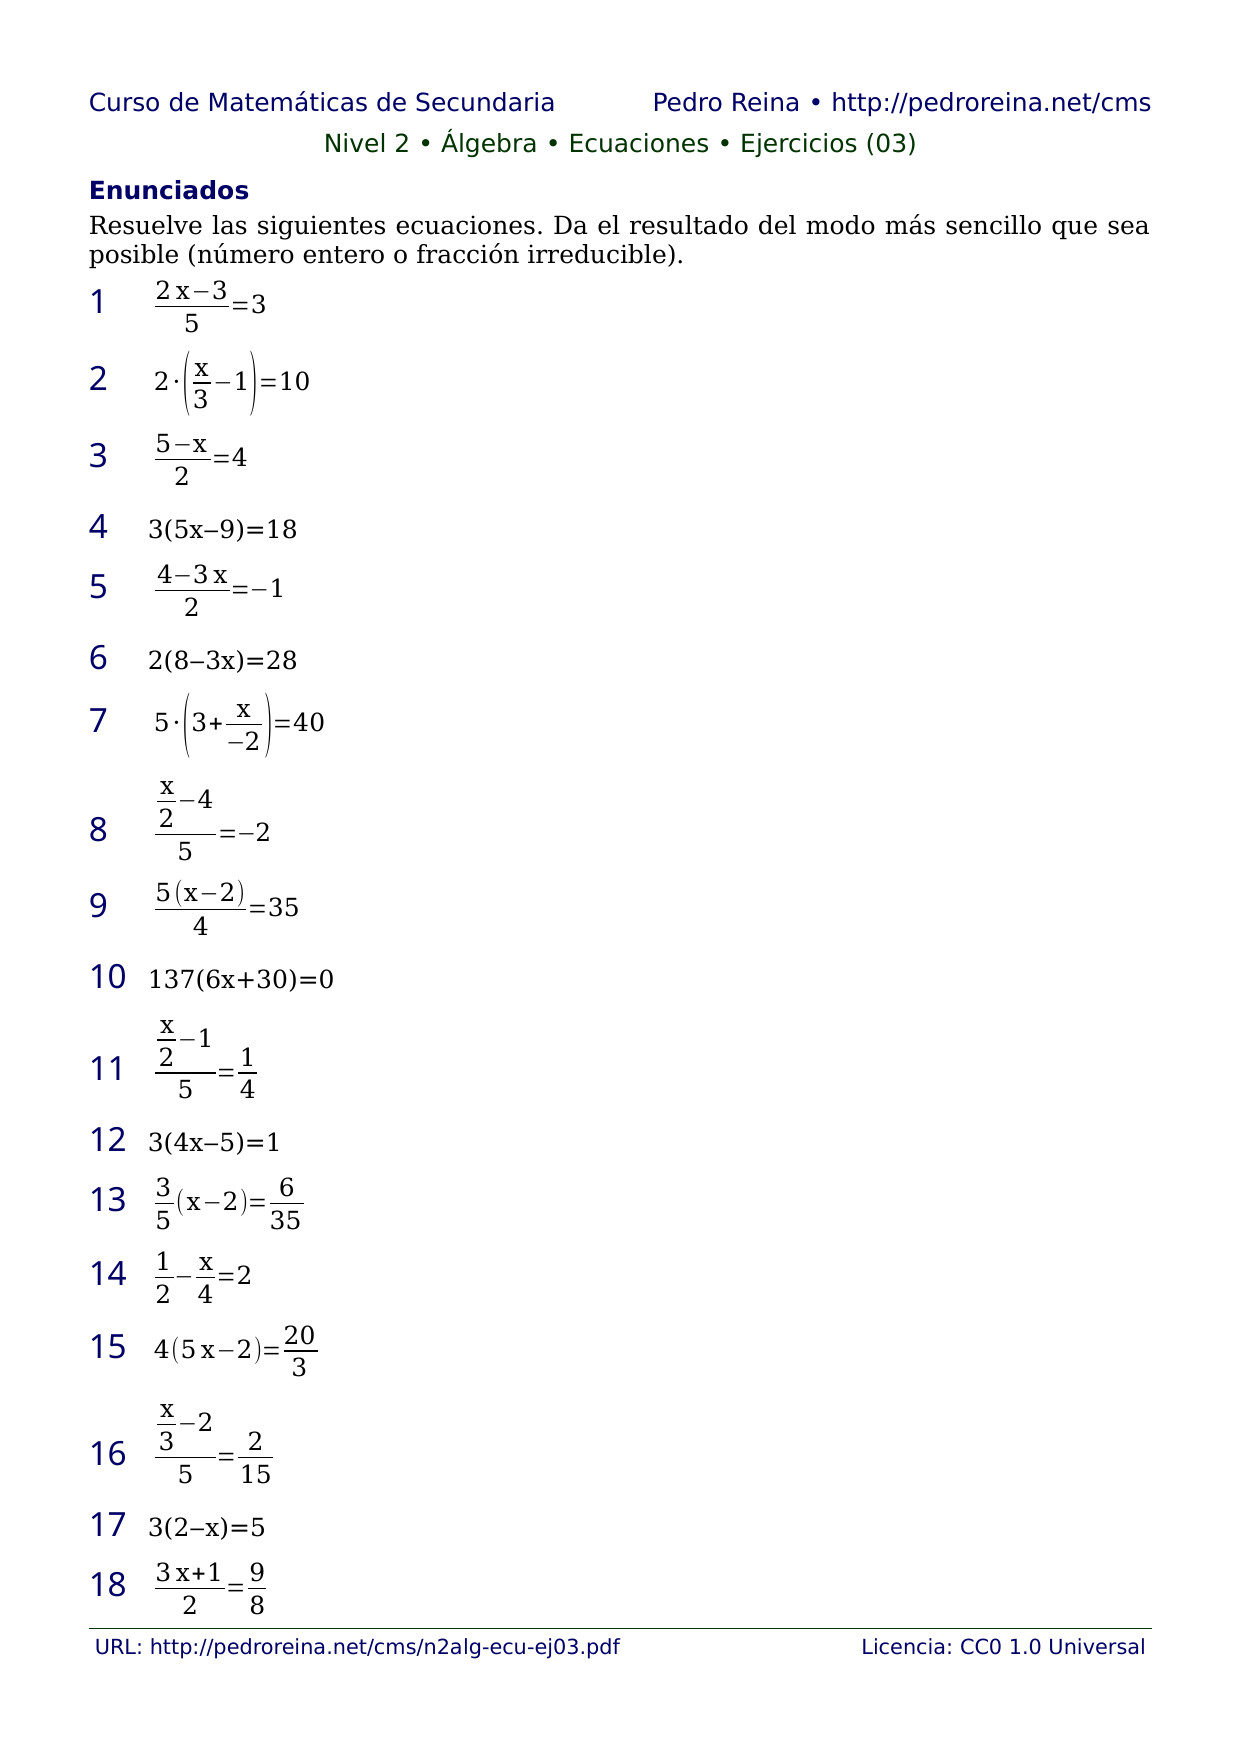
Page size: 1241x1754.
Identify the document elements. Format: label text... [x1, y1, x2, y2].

list 137(6x+30)=0 [88, 952, 1152, 998]
text Resuelve las siguientes ecuaciones. Da el resultado del modo más sencillo que sea posible (número entero o fracción irreducible). [88, 211, 1152, 270]
text Nivel 2 • Álgebra • Ecuaciones • Ejercicios (03) [88, 129, 1152, 159]
list 3(4x‒5)=1 [88, 1116, 1152, 1162]
list 2(8‒3x)=28 [88, 634, 1152, 679]
list 3(5x‒9)=18 [88, 503, 1152, 548]
text Enunciados [88, 176, 1152, 206]
list 3(2‒x)=5 [88, 1501, 1152, 1546]
text Curso de Matemáticas de Secundaria Pedro Reina • http://pedroreina.net/cms [88, 88, 1152, 118]
